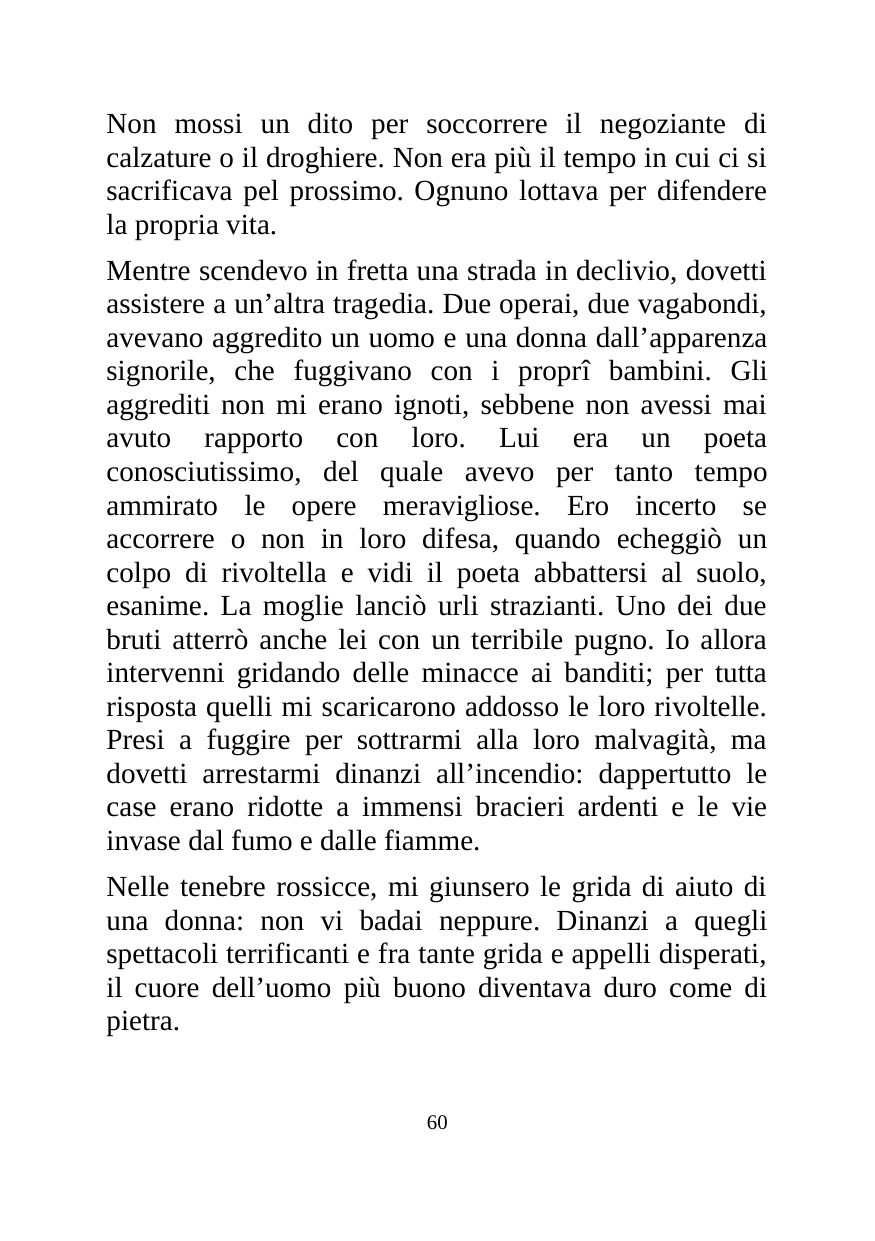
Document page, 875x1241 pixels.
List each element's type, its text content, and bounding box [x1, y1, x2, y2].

text Non mossi un dito per soccorrere il negoziante di calzature o il droghiere. Non era più il tempo in cui ci si sacrificava pel prossimo. Ognuno lottava per difendere la propria vita. [106, 106, 768, 240]
text Mentre scendevo in fretta una strada in declivio, dovetti assistere a un’altra tragedia. Due operai, due vagabondi, avevano aggredito un uomo e una donna dall’apparenza signorile, che fuggivano con i proprî bambini. Gli aggrediti non mi erano ignoti, sebbene non avessi mai avuto rapporto con loro. Lui era un poeta conosciutissimo, del quale avevo per tanto tempo ammirato le opere meravigliose. Ero incerto se accorrere o non in loro difesa, quando echeggiò un colpo di rivoltella e vidi il poeta abbattersi al suolo, esanime. La moglie lanciò urli strazianti. Uno dei due bruti atterrò anche lei con un terribile pugno. Io allora intervenni gridando delle minacce ai banditi; per tutta risposta quelli mi scaricarono addosso le loro rivoltelle. Presi a fuggire per sottrarmi alla loro malvagità, ma dovetti arrestarmi dinanzi all’incendio: dappertutto le case erano ridotte a immensi bracieri ardenti e le vie invase dal fumo e dalle fiamme. [106, 253, 768, 857]
text Nelle tenebre rossicce, mi giunsero le grida di aiuto di una donna: non vi badai neppure. Dinanzi a quegli spettacoli terrificanti e fra tante grida e appelli disperati, il cuore dell’uomo più buono diventava duro come di pietra. [106, 869, 768, 1037]
